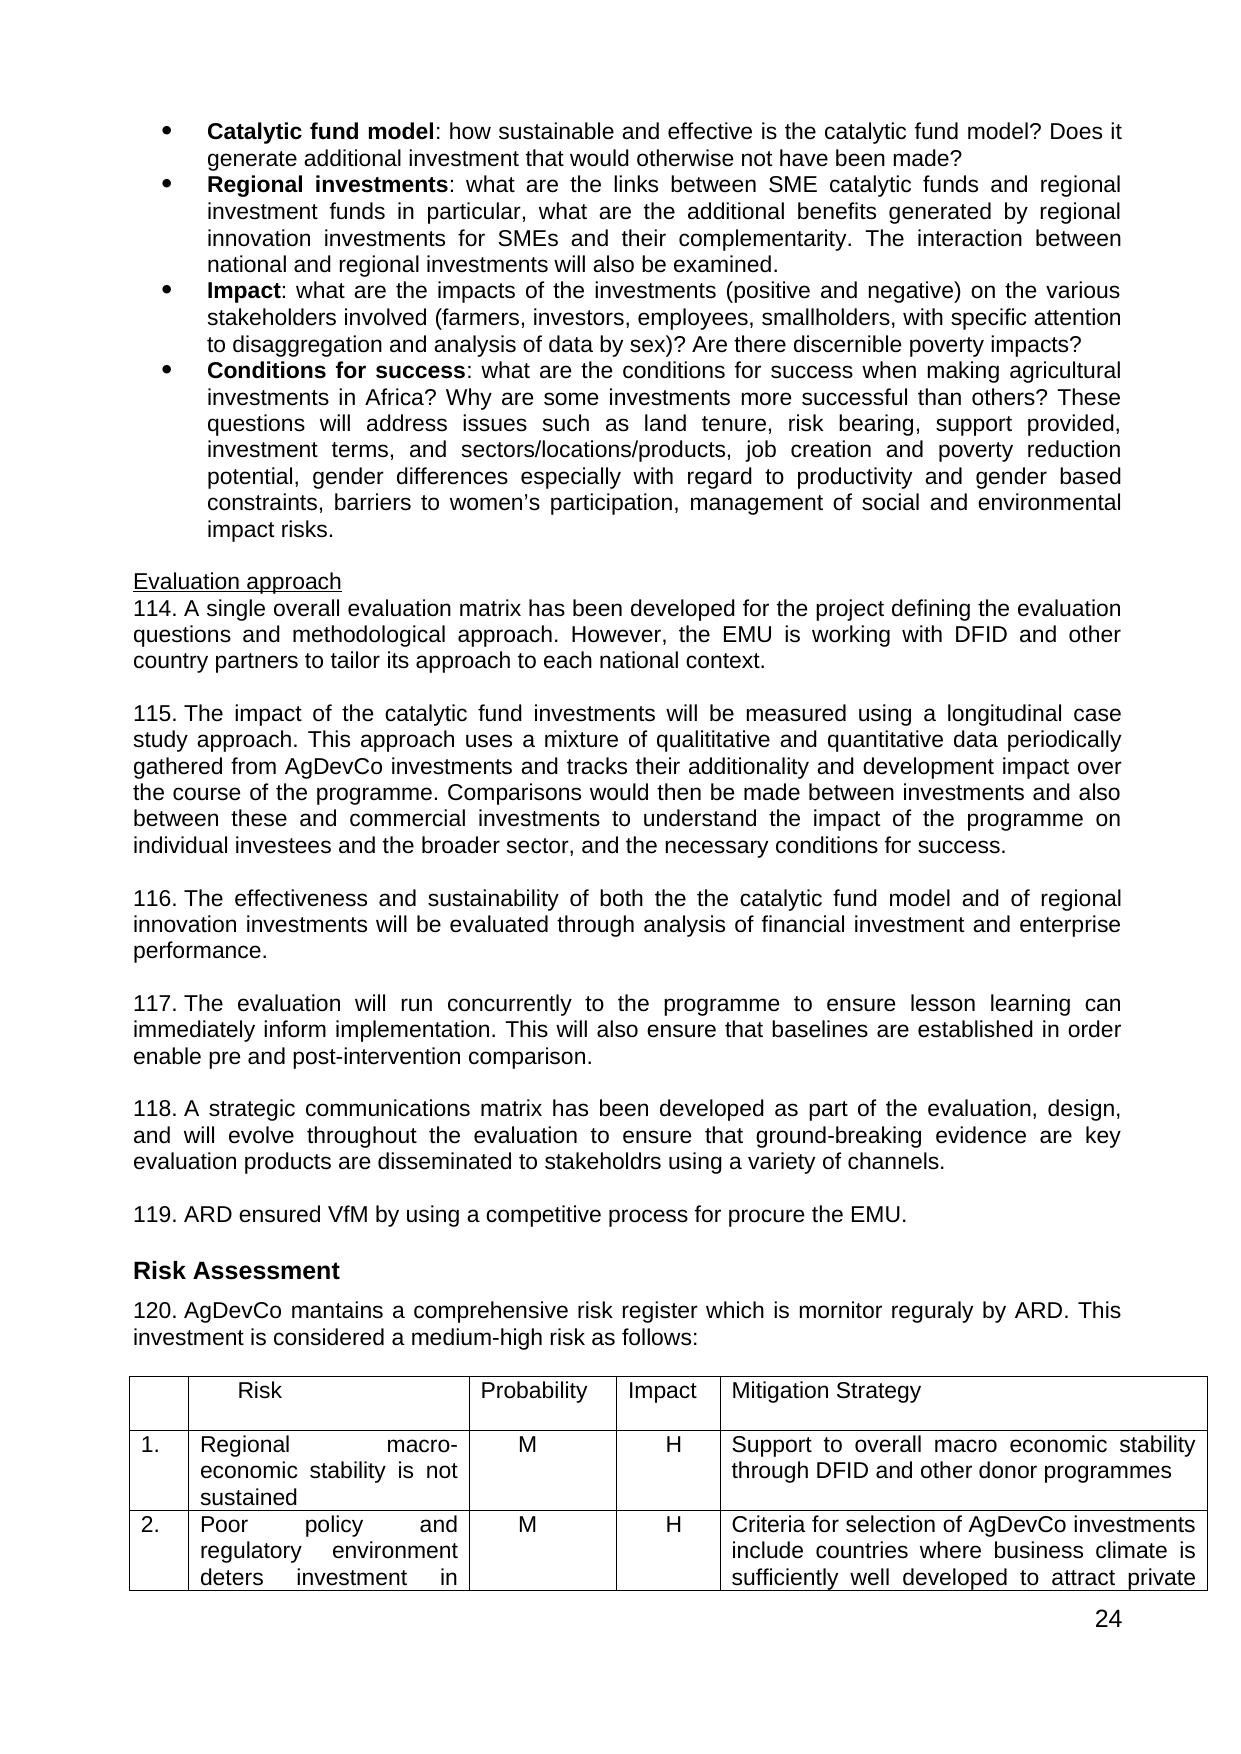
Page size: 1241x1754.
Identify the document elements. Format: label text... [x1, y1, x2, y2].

table_cell M [470, 1431, 616, 1510]
table_cell 1. [130, 1431, 188, 1510]
list AgDevCo mantains a comprehensive risk register which is mornitor reguraly by ARD. This investment is considered a medium-high risk as follows: [133, 1297, 1122, 1350]
list Catalytic fund model: how sustainable and effective is the catalytic fund model? Does it generate additional investment that would otherwise not have been made? [162, 118, 1122, 171]
list Conditions for success: what are the conditions for success when making agricultural investments in Africa? Why are some investments more successful than others? These questions will address issues such as land tenure, risk bearing, support provided, investment terms, and sectors/locations/products, job creation and poverty reduction potential, gender differences especially with regard to productivity and gender based constraints, barriers to women’s participation, management of social and environmental impact risks. [162, 357, 1122, 542]
table_header Probability [470, 1377, 616, 1430]
list The effectiveness and sustainability of both the the catalytic fund model and of regional innovation investments will be evaluated through analysis of financial investment and enterprise performance. [133, 884, 1122, 963]
text Risk Assessment [133, 1256, 1122, 1284]
list ARD ensured VfM by using a competitive process for procure the EMU. [133, 1201, 1122, 1227]
list A strategic communications matrix has been developed as part of the evaluation, design, and will evolve throughout the evaluation to ensure that ground-breaking evidence are key evaluation products are disseminated to stakeholdrs using a variety of channels. [133, 1095, 1122, 1174]
table_cell Regional macro-economic stability is not sustained [189, 1431, 469, 1510]
table_cell M [470, 1511, 616, 1590]
table_header [130, 1377, 188, 1430]
table_cell 2. [130, 1511, 188, 1590]
list A single overall evaluation matrix has been developed for the project defining the evaluation questions and methodological approach. However, the EMU is working with DFID and other country partners to tailor its approach to each national context. [133, 594, 1122, 674]
table_cell Criteria for selection of AgDevCo investments include countries where business climate is sufficiently well developed to attract private [721, 1511, 1207, 1590]
table_header Impact [617, 1377, 720, 1430]
table_cell Poor policy and regulatory environment deters investment in [189, 1511, 469, 1590]
table_cell H [617, 1511, 720, 1590]
table_header Mitigation Strategy [721, 1377, 1207, 1430]
table_cell Support to overall macro economic stability through DFID and other donor programmes [721, 1431, 1207, 1510]
table_cell H [617, 1431, 720, 1510]
table_header Risk [189, 1377, 469, 1430]
list Regional investments: what are the links between SME catalytic funds and regional investment funds in particular, what are the additional benefits generated by regional innovation investments for SMEs and their complementarity. The interaction between national and regional investments will also be examined. [162, 171, 1122, 277]
list The evaluation will run concurrently to the programme to ensure lesson learning can immediately inform implementation. This will also ensure that baselines are established in order enable pre and post-intervention comparison. [133, 990, 1122, 1069]
list Impact: what are the impacts of the investments (positive and negative) on the various stakeholders involved (farmers, investors, employees, smallholders, with specific attention to disaggregation and analysis of data by sex)? Are there discernible poverty impacts? [162, 277, 1122, 357]
list Evaluation approach [133, 568, 1122, 594]
list The impact of the catalytic fund investments will be measured using a longitudinal case study approach. This approach uses a mixture of qualititative and quantitative data periodically gathered from AgDevCo investments and tracks their additionality and development impact over the course of the programme. Comparisons would then be made between investments and also between these and commercial investments to understand the impact of the programme on individual investees and the broader sector, and the necessary conditions for success. [133, 700, 1122, 858]
